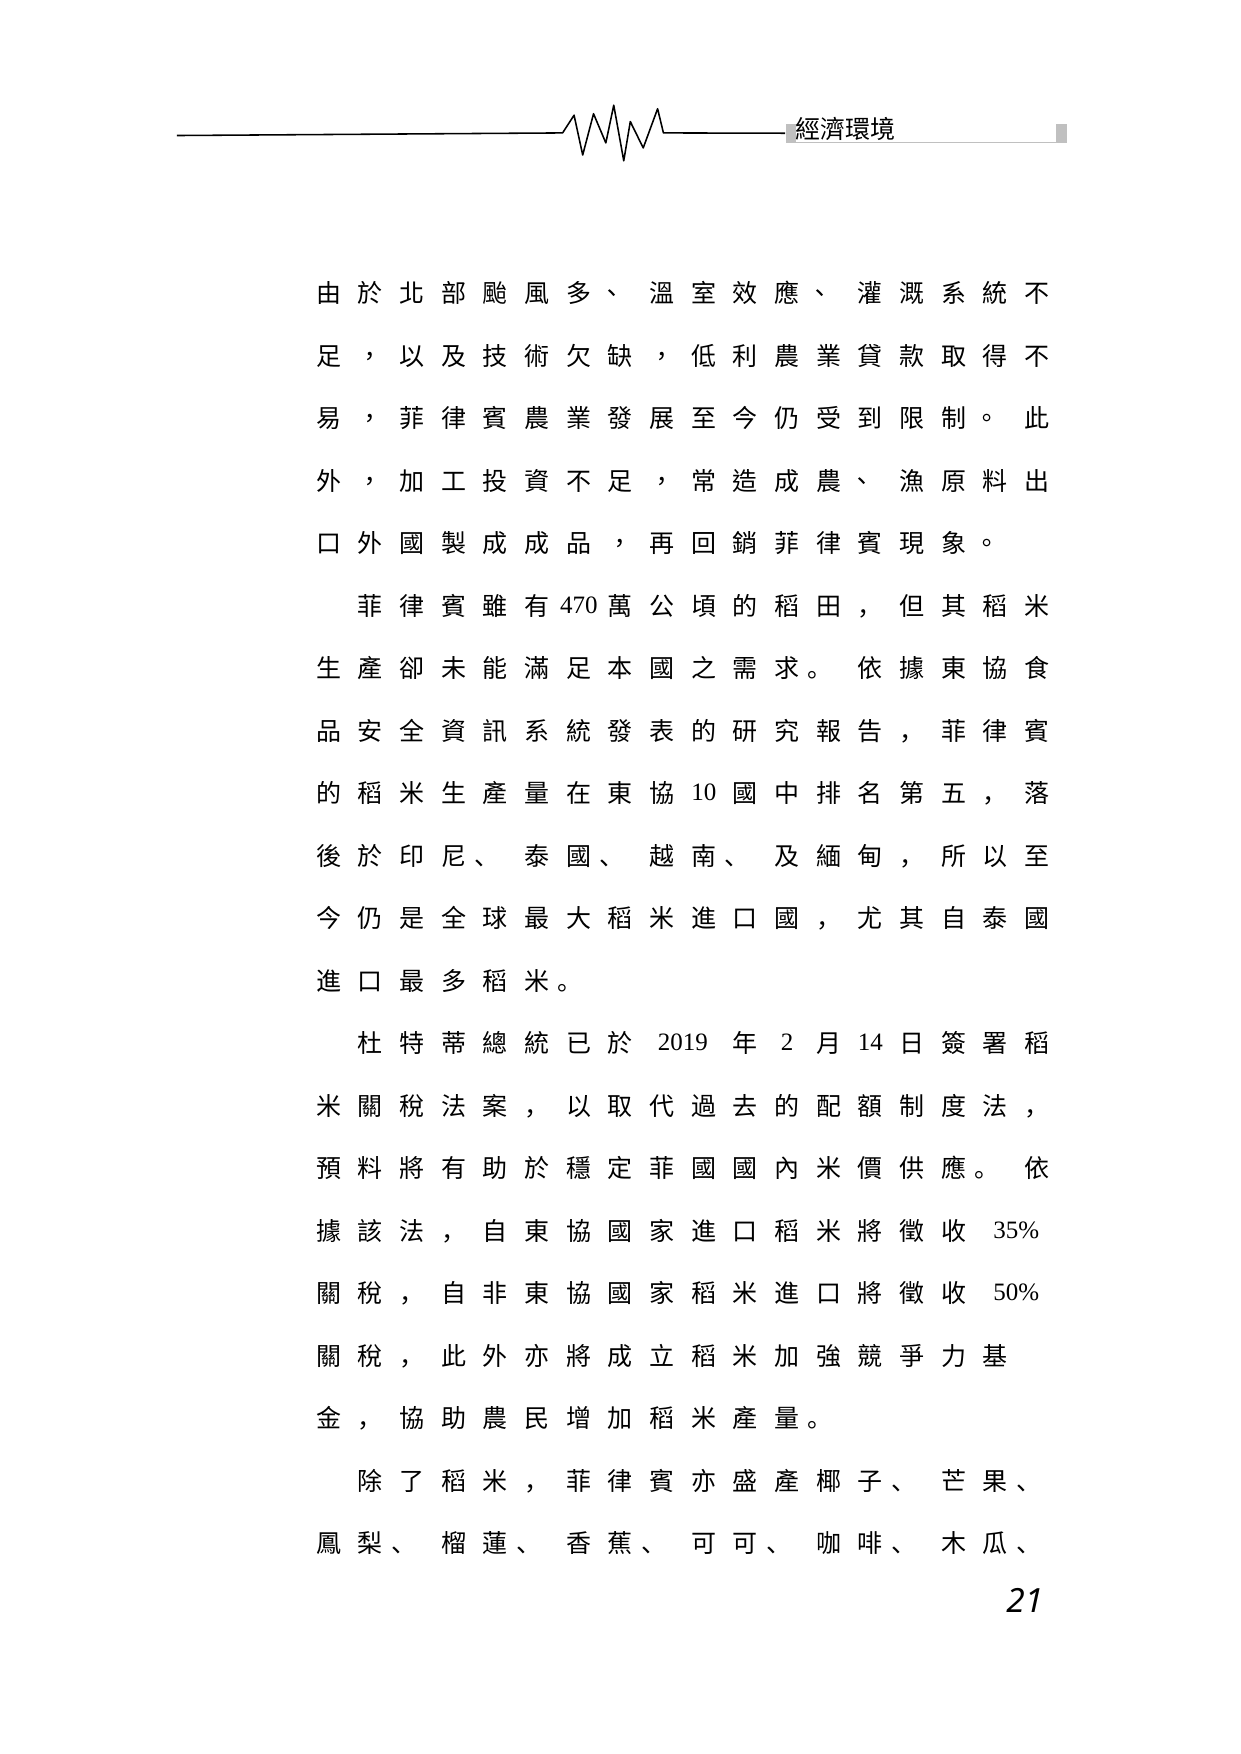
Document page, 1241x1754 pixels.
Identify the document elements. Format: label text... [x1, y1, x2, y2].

text 除了稻米，菲律賓亦盛產椰子、芒果、鳳梨、榴蓮、香蕉、可可、咖啡、木瓜、 [281, 1438, 1058, 1563]
text 由於北部颱風多、溫室效應、灌溉系統不足，以及技術欠缺，低利農業貸款取得不易，菲律賓農業發展至今仍受到限制。此外，加工投資不足，常造成農、漁原料出口外國製成成品，再回銷菲律賓現象。 [281, 250, 1058, 563]
text 菲律賓雖有470萬公頃的稻田，但其稻米生產卻未能滿足本國之需求。依據東協食品安全資訊系統發表的研究報告，菲律賓的稻米生產量在東協10國中排名第五，落後於印尼、泰國、越南、及緬甸，所以至今仍是全球最大稻米進口國，尤其自泰國進口最多稻米。 [281, 563, 1058, 1000]
text 杜特蒂總統已於2019年2月14日簽署稻米關稅法案，以取代過去的配額制度法，預料將有助於穩定菲國國內米價供應。依據該法，自東協國家進口稻米將徵收35%關稅，自非東協國家稻米進口將徵收50%關稅，此外亦將成立稻米加強競爭力基金，協助農民增加稻米產量。 [281, 1000, 1058, 1438]
